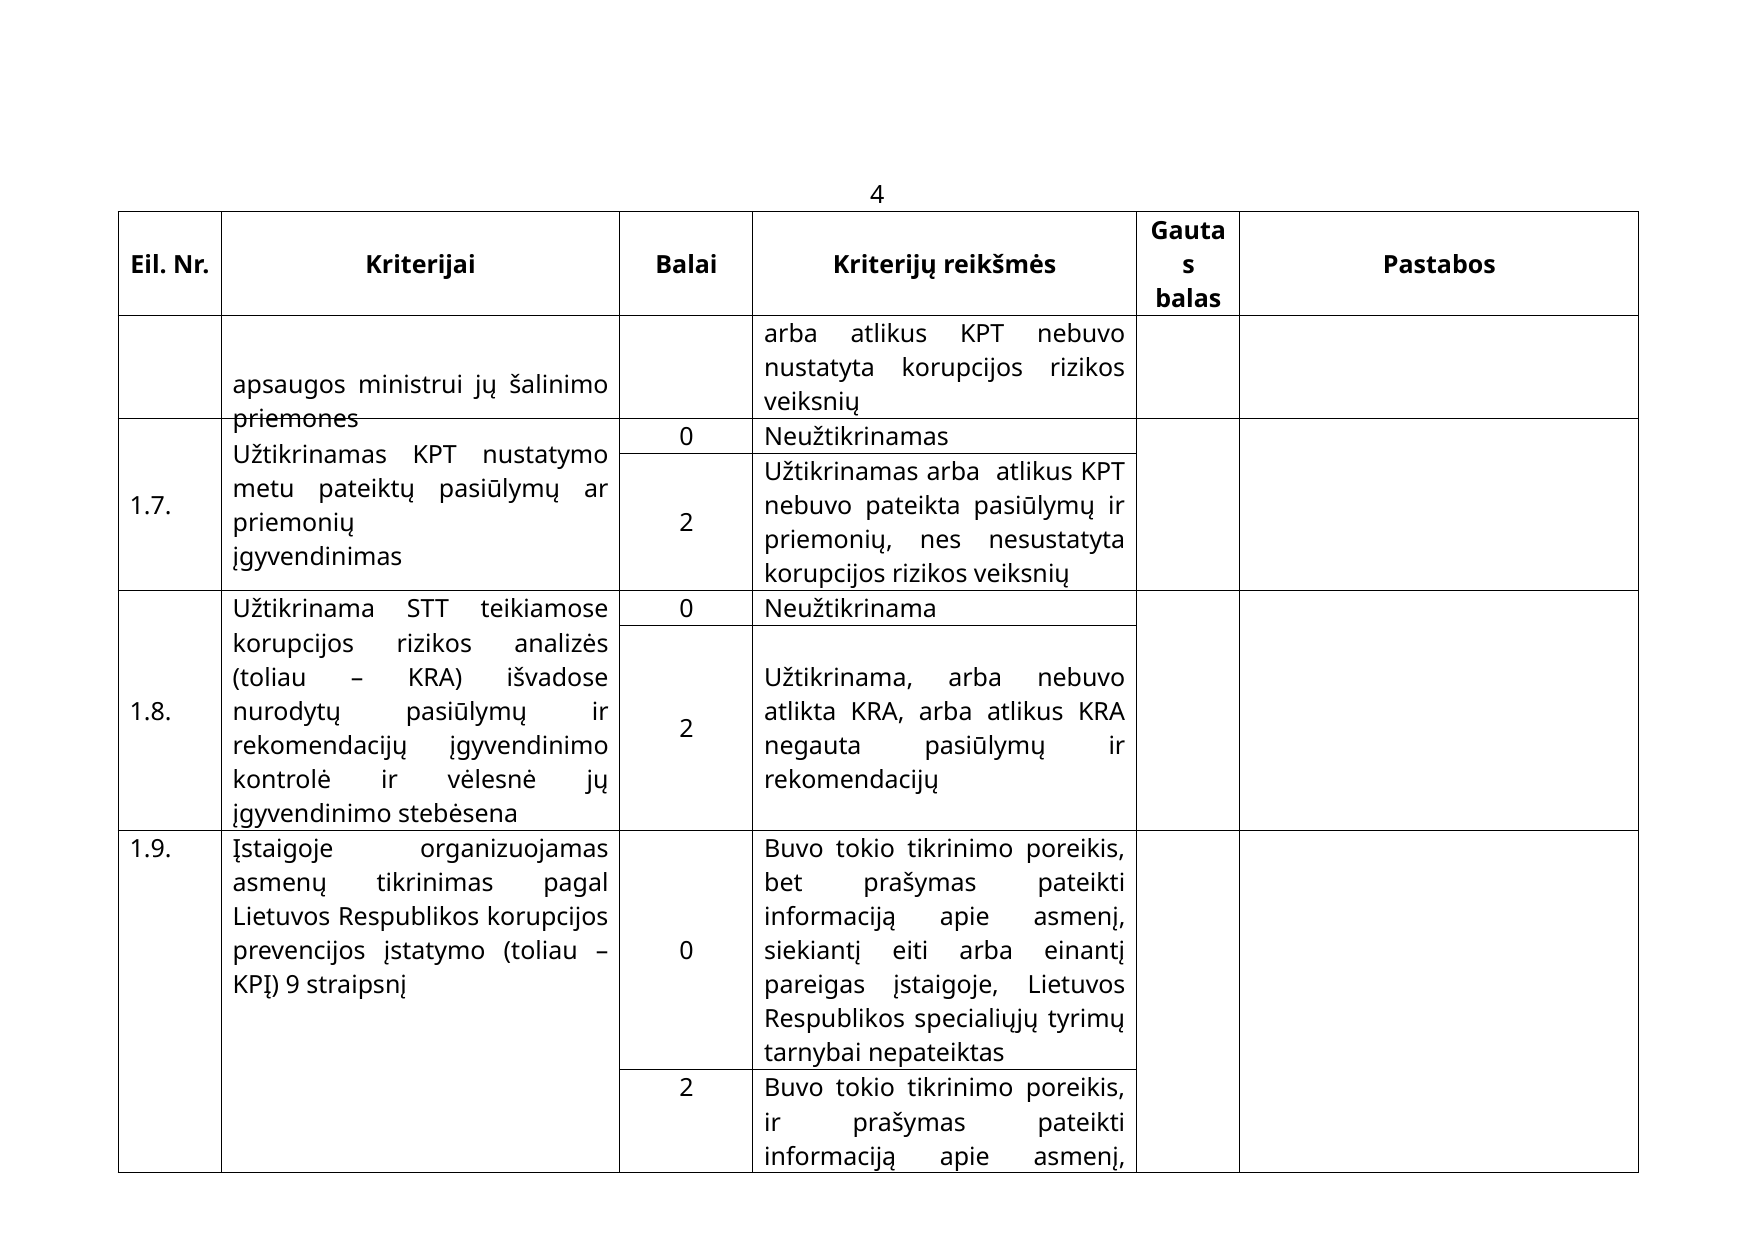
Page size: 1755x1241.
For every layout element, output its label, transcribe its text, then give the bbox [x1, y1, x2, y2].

table_cell 0 [620, 419, 752, 453]
table_cell [1137, 831, 1239, 1172]
table_cell Užtikrinamas KPT nustatymo metu pateiktų pasiūlymų ar priemonių įgyvendinimas [222, 419, 619, 590]
table_cell Neužtikrinamas [753, 419, 1136, 453]
table_header Balai [620, 212, 752, 314]
table_cell arba atlikus KPT nebuvo nustatyta korupcijos rizikos veiksnių [753, 316, 1136, 418]
table_cell [1240, 831, 1638, 1172]
table_cell Įstaigoje organizuojamas asmenų tikrinimas pagal Lietuvos Respublikos korupcijos prevencijos įstatymo (toliau – KPĮ) 9 straipsnį [222, 831, 619, 1172]
table_cell [1137, 419, 1239, 590]
table_header Eil. Nr. [119, 212, 221, 314]
table_cell Užtikrinama STT teikiamose korupcijos rizikos analizės (toliau – KRA) išvadose nurodytų pasiūlymų ir rekomendacijų įgyvendinimo kontrolė ir vėlesnė jų įgyvendinimo stebėsena [222, 591, 619, 829]
table_cell 0 [620, 591, 752, 625]
table_header Kriterijų reikšmės [753, 212, 1136, 314]
table_cell 0 [620, 831, 752, 1069]
table_cell 2 [620, 454, 752, 590]
table_cell 1.7. [119, 419, 221, 590]
table_cell 2 [620, 1070, 752, 1172]
table_cell [1240, 316, 1638, 418]
table_cell [119, 316, 221, 418]
table_cell 2 [620, 626, 752, 829]
table_cell Užtikrinamas arba atlikus KPT nebuvo pateikta pasiūlymų ir priemonių, nes nesustatyta korupcijos rizikos veiksnių [753, 454, 1136, 590]
table_cell [1137, 591, 1239, 829]
table_header Gautas balas [1137, 212, 1239, 314]
table_header Kriterijai [222, 212, 619, 314]
table_cell Užtikrinama, arba nebuvo atlikta KRA, arba atlikus KRA negauta pasiūlymų ir rekomendacijų [753, 626, 1136, 829]
table_cell Buvo tokio tikrinimo poreikis, bet prašymas pateikti informaciją apie asmenį, siekiantį eiti arba einantį pareigas įstaigoje, Lietuvos Respublikos specialiųjų tyrimų tarnybai nepateiktas [753, 831, 1136, 1069]
table_cell [1240, 591, 1638, 829]
table_cell Atlikus KPT nustatymą ir nustačius korupcijos rizikos veiksnius siūlo sveikatos apsaugos ministrui jų šalinimo priemones [222, 316, 619, 418]
table_cell [620, 316, 752, 418]
table_cell [1240, 419, 1638, 590]
table_cell Neužtikrinama [753, 591, 1136, 625]
table_cell 1.9. [119, 831, 221, 1172]
table_header Pastabos [1240, 212, 1638, 314]
table_cell 1.8. [119, 591, 221, 829]
table_cell Buvo tokio tikrinimo poreikis, ir prašymas pateikti informaciją apie asmenį, [753, 1070, 1136, 1172]
table_cell [1137, 316, 1239, 418]
